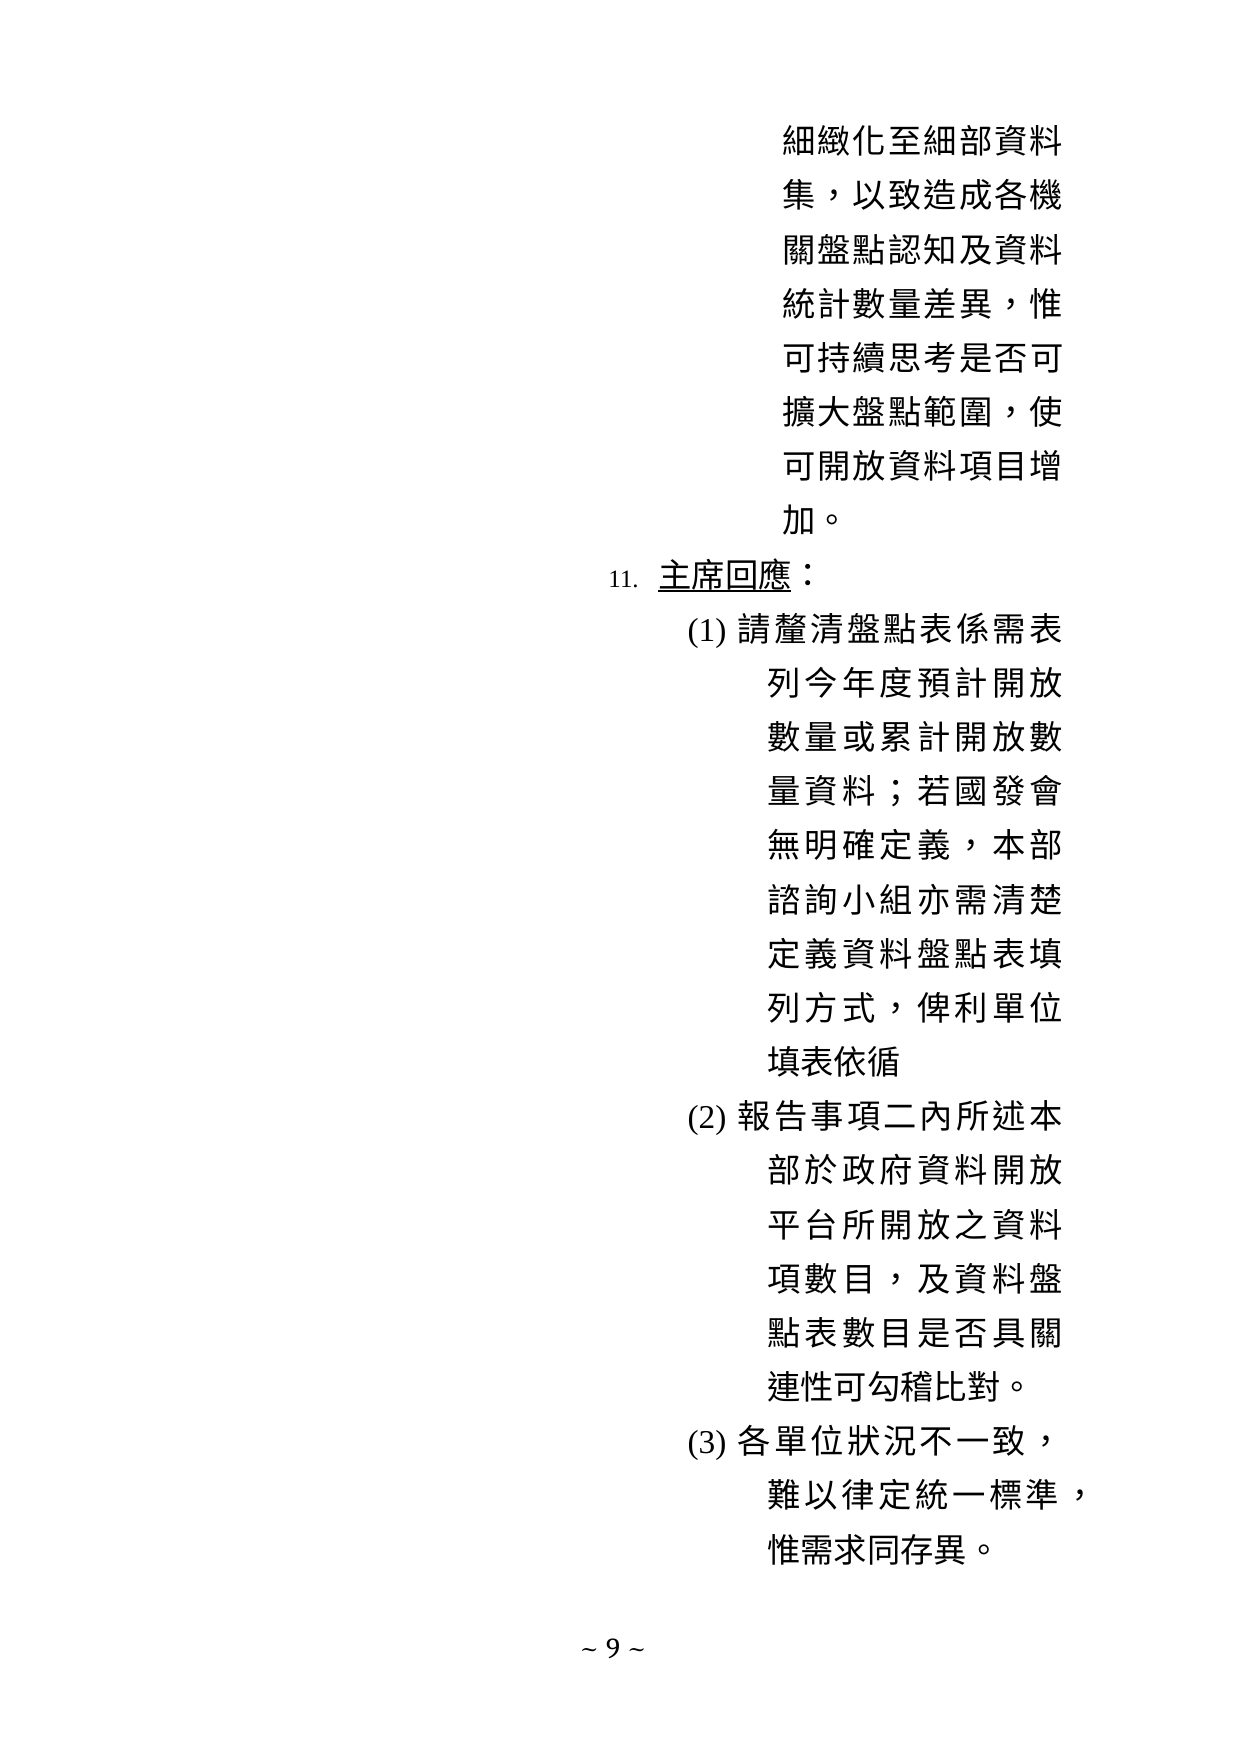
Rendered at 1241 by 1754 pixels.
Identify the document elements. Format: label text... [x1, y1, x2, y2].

list 請釐清盤點表係需表列今年度預計開放數量或累計開放數量資料；若國發會無明確定義，本部諮詢小組亦需清楚定義資料盤點表填列方式，俾利單位填表依循 [687, 598, 1063, 1085]
list 報告事項二內所述本部於政府資料開放平台所開放之資料項數目，及資料盤點表數目是否具關連性可勾稽比對。 [687, 1085, 1063, 1410]
list 各單位狀況不一致，難以律定統一標準，惟需求同存異。 [687, 1410, 1063, 1573]
list 主席回應： [608, 544, 1063, 598]
list 細緻化至細部資料集，以致造成各機關盤點認知及資料統計數量差異，惟可持續思考是否可擴大盤點範圍，使可開放資料項目增加。 [702, 110, 1063, 544]
